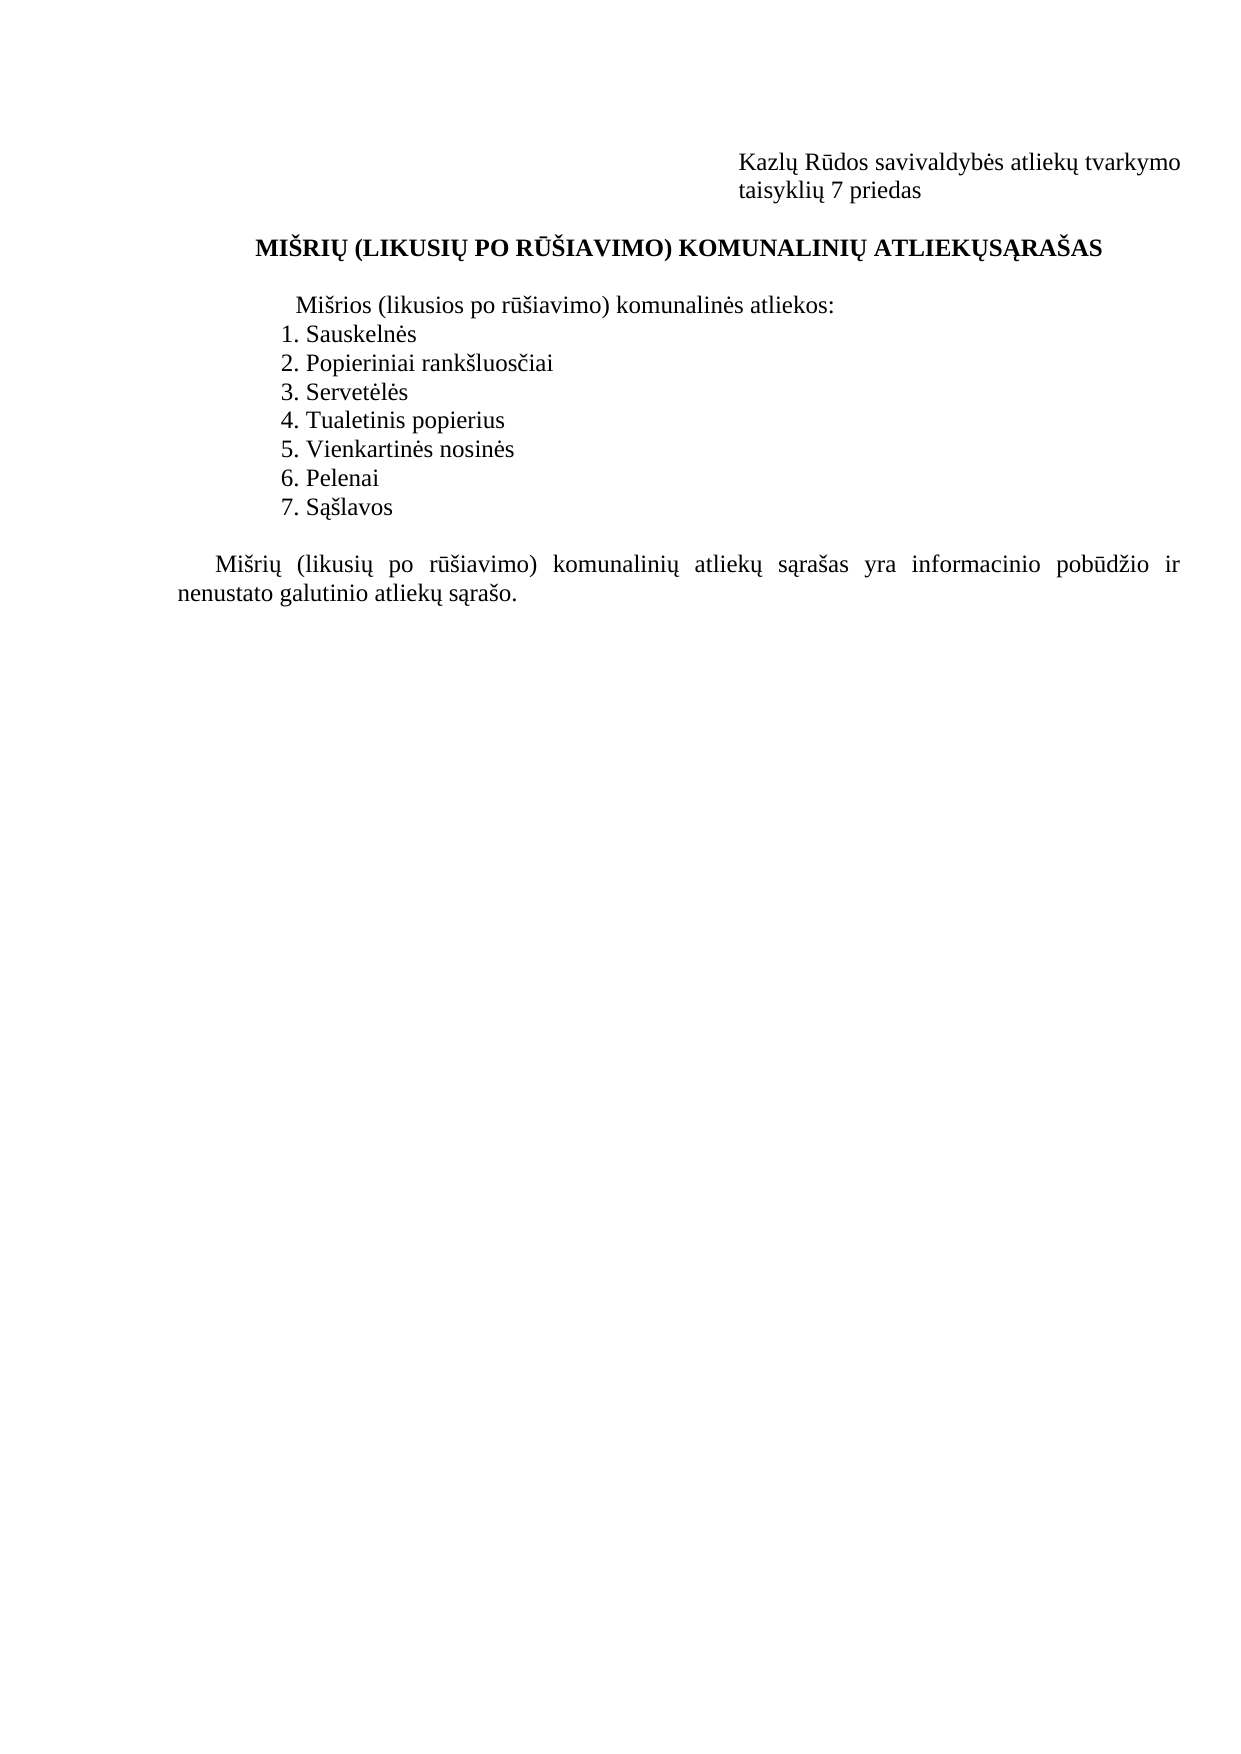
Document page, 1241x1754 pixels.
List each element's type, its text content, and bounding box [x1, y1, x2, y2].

text 5. Vienkartinės nosinės [281, 434, 1181, 463]
text 6. Pelenai [281, 463, 1181, 492]
text 1. Sauskelnės [281, 319, 1181, 348]
text Mišrios (likusios po rūšiavimo) komunalinės atliekos: [295, 291, 1181, 319]
text MIŠRIŲ (LIKUSIŲ PO RŪŠIAVIMO) KOMUNALINIŲ ATLIEKŲSĄRAŠAS [177, 233, 1181, 262]
text Kazlų Rūdos savivaldybės atliekų tvarkymo taisyklių 7 priedas [738, 147, 1181, 204]
text 3. Servetėlės [281, 377, 1181, 406]
text Mišrių (likusių po rūšiavimo) komunalinių atliekų sąrašas yra informacinio pobūdžio ir nenustato galutinio atliekų sąrašo. [177, 549, 1181, 607]
text 7. Sąšlavos [281, 492, 1181, 521]
text 2. Popieriniai rankšluosčiai [281, 348, 1181, 377]
text 4. Tualetinis popierius [281, 406, 1181, 434]
